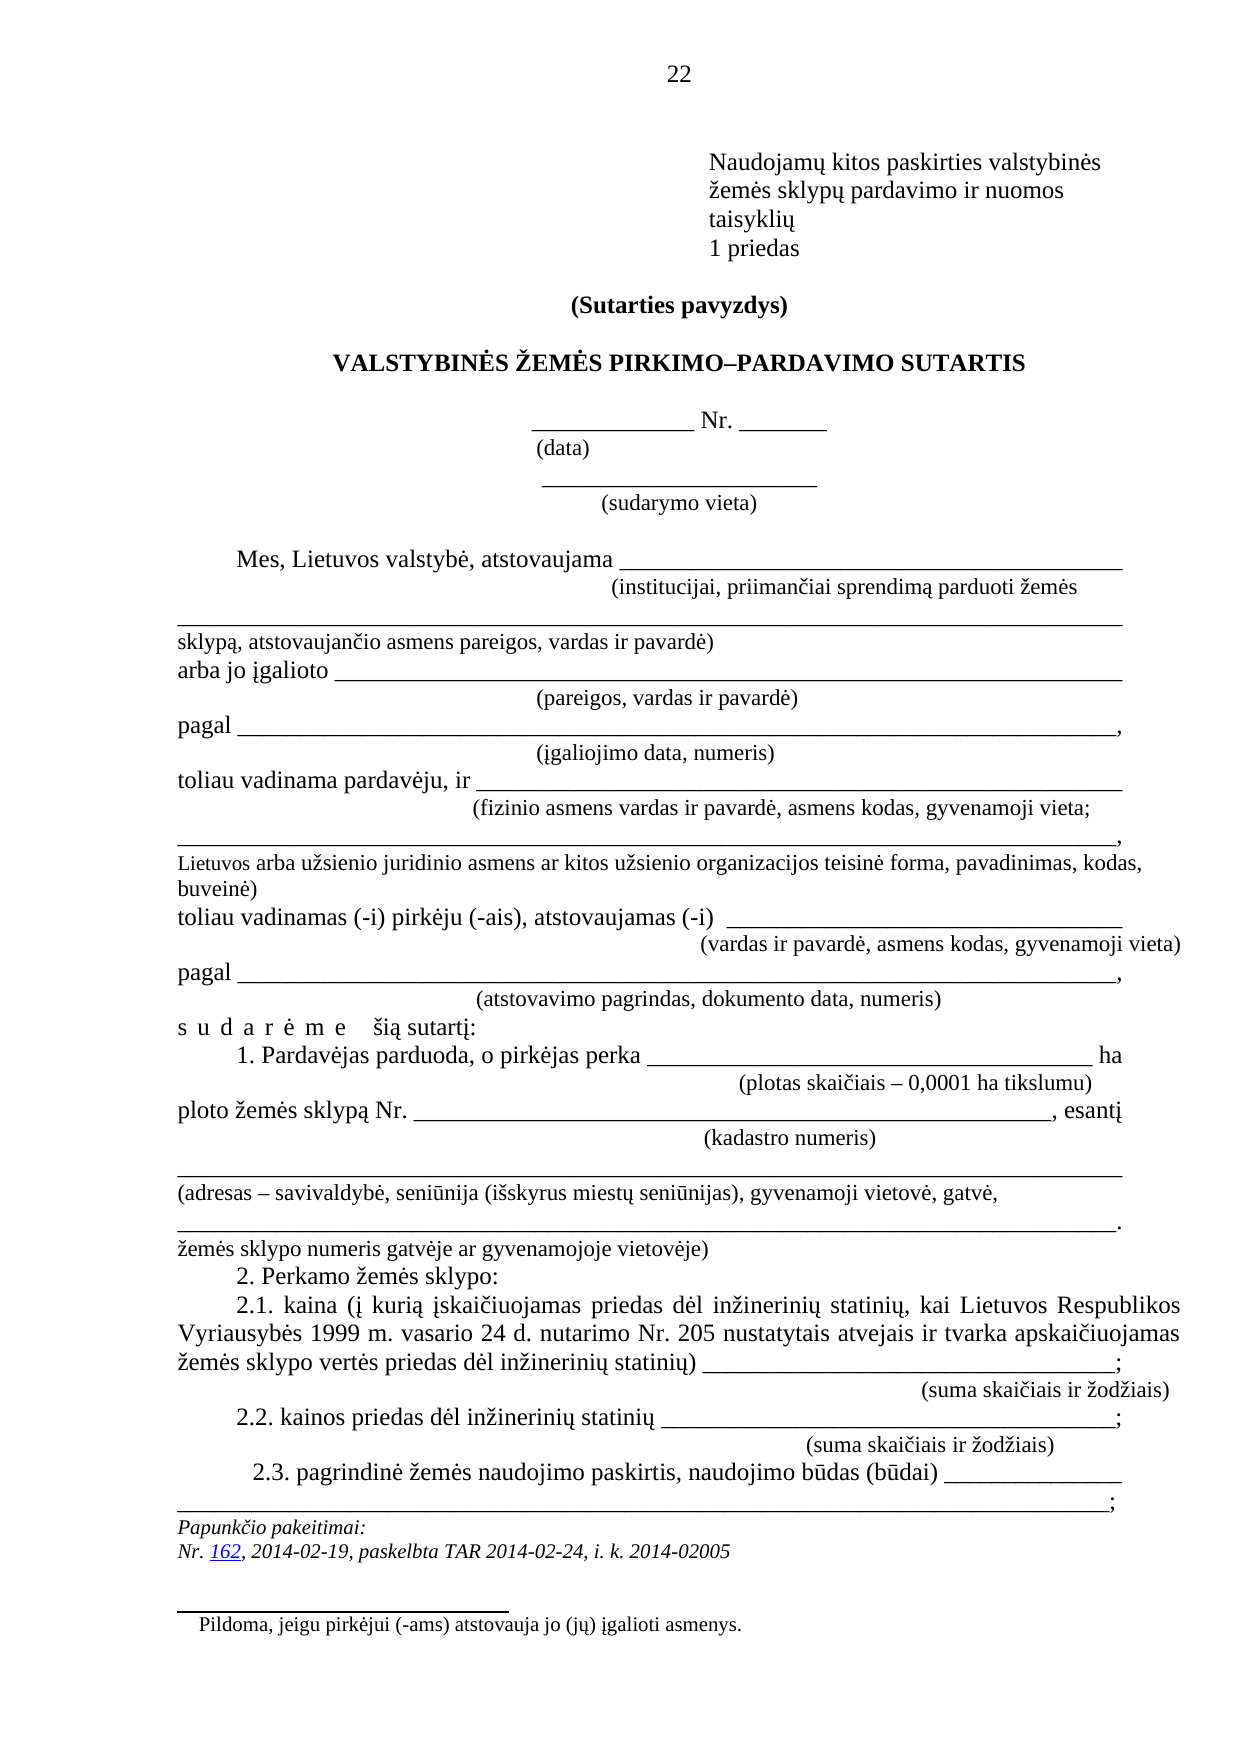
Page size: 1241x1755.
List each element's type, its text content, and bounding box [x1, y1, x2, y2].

text (kadastro numeris) [399, 1124, 1181, 1151]
text 1. Pardavėjas parduoda, o pirkėjas perka ha [177, 1041, 1181, 1069]
text 2.1. kaina (į kurią įskaičiuojamas priedas dėl inžinerinių statinių, kai Lietuvos Respublikos Vyriausybės 1999 m. vasario 24 d. nutarimo Nr. 205 nustatytais atvejais ir tvarka apskaičiuojamas žemės sklypo vertės priedas dėl inžinerinių statinių) ; [177, 1290, 1181, 1376]
text Lietuvos arba užsienio juridinio asmens ar kitos užsienio organizacijos teisinė forma, pavadinimas, kodas, buveinė) [177, 849, 1181, 902]
text Nr. 162, 2014-02-19, paskelbta TAR 2014-02-24, i. k. 2014-02005 [177, 1539, 1181, 1563]
text _ , [177, 820, 1181, 849]
text (plotas skaičiais – 0,0001 ha tikslumu) [650, 1069, 1181, 1096]
text (fizinio asmens vardas ir pavardė, asmens kodas, gyvenamoji vieta; [472, 794, 1181, 820]
text (įgaliojimo data, numeris) [477, 739, 1181, 765]
text taisyklių [177, 204, 1181, 233]
text _____________ Nr. _______ [177, 406, 1181, 434]
text Naudojamų kitos paskirties valstybinės [177, 147, 1181, 176]
text sklypą, atstovaujančio asmens pareigos, vardas ir pavardė) [177, 628, 1181, 655]
text toliau vadinama pardavėju, ir [177, 765, 1181, 794]
text pagal , [177, 957, 1181, 985]
text 1 priedas [177, 233, 1181, 262]
text _ . [177, 1206, 1181, 1234]
text Papunkčio pakeitimai: [177, 1515, 1181, 1539]
text ______________________ [177, 461, 1181, 489]
text _ [177, 600, 1181, 628]
text _ [177, 1151, 1181, 1179]
text pagal , [177, 710, 1181, 739]
text 2. Perkamo žemės sklypo: [177, 1261, 1181, 1290]
text (vardas ir pavardė, asmens kodas, gyvenamoji vieta) [177, 930, 1181, 957]
text (sudarymo vieta) [177, 489, 1181, 516]
text ; [177, 1486, 1181, 1515]
text arba jo įgalioto [177, 655, 1181, 683]
text (atstovavimo pagrindas, dokumento data, numeris) [177, 985, 1181, 1012]
text (pareigos, vardas ir pavardė) [477, 683, 1181, 710]
text Mes, Lietuvos valstybė, atstovaujama [177, 544, 1181, 573]
text sudarėme šią sutartį: [177, 1012, 1181, 1041]
text (suma skaičiais ir žodžiais) [177, 1376, 1181, 1402]
text ploto žemės sklypą Nr. , esantį [177, 1096, 1181, 1124]
text (institucijai, priimančiai sprendimą parduoti žemės [552, 573, 1181, 600]
text Pildoma, jeigu pirkėjui (-ams) atstovauja jo (jų) įgalioti asmenys. [177, 1612, 1181, 1636]
text (suma skaičiais ir žodžiais) [679, 1431, 1181, 1457]
text VALSTYBINĖS ŽEMĖS PIRKIMO–PARDAVIMO SUTARTIS [177, 348, 1181, 377]
text žemės sklypų pardavimo ir nuomos [177, 176, 1181, 204]
text (adresas – savivaldybė, seniūnija (išskyrus miestų seniūnijas), gyvenamoji vietovė, gatvė, [177, 1179, 1181, 1206]
text (Sutarties pavyzdys) [177, 291, 1181, 319]
text toliau vadinamas (-i) pirkėju (-ais), atstovaujamas (-i) [177, 902, 1181, 930]
text 2.2. kainos priedas dėl inžinerinių statinių ; [177, 1402, 1181, 1431]
text 2.3. pagrindinė žemės naudojimo paskirtis, naudojimo būdas (būdai) [177, 1457, 1181, 1486]
text (data) [477, 434, 1181, 461]
text žemės sklypo numeris gatvėje ar gyvenamojoje vietovėje) [177, 1234, 1181, 1261]
